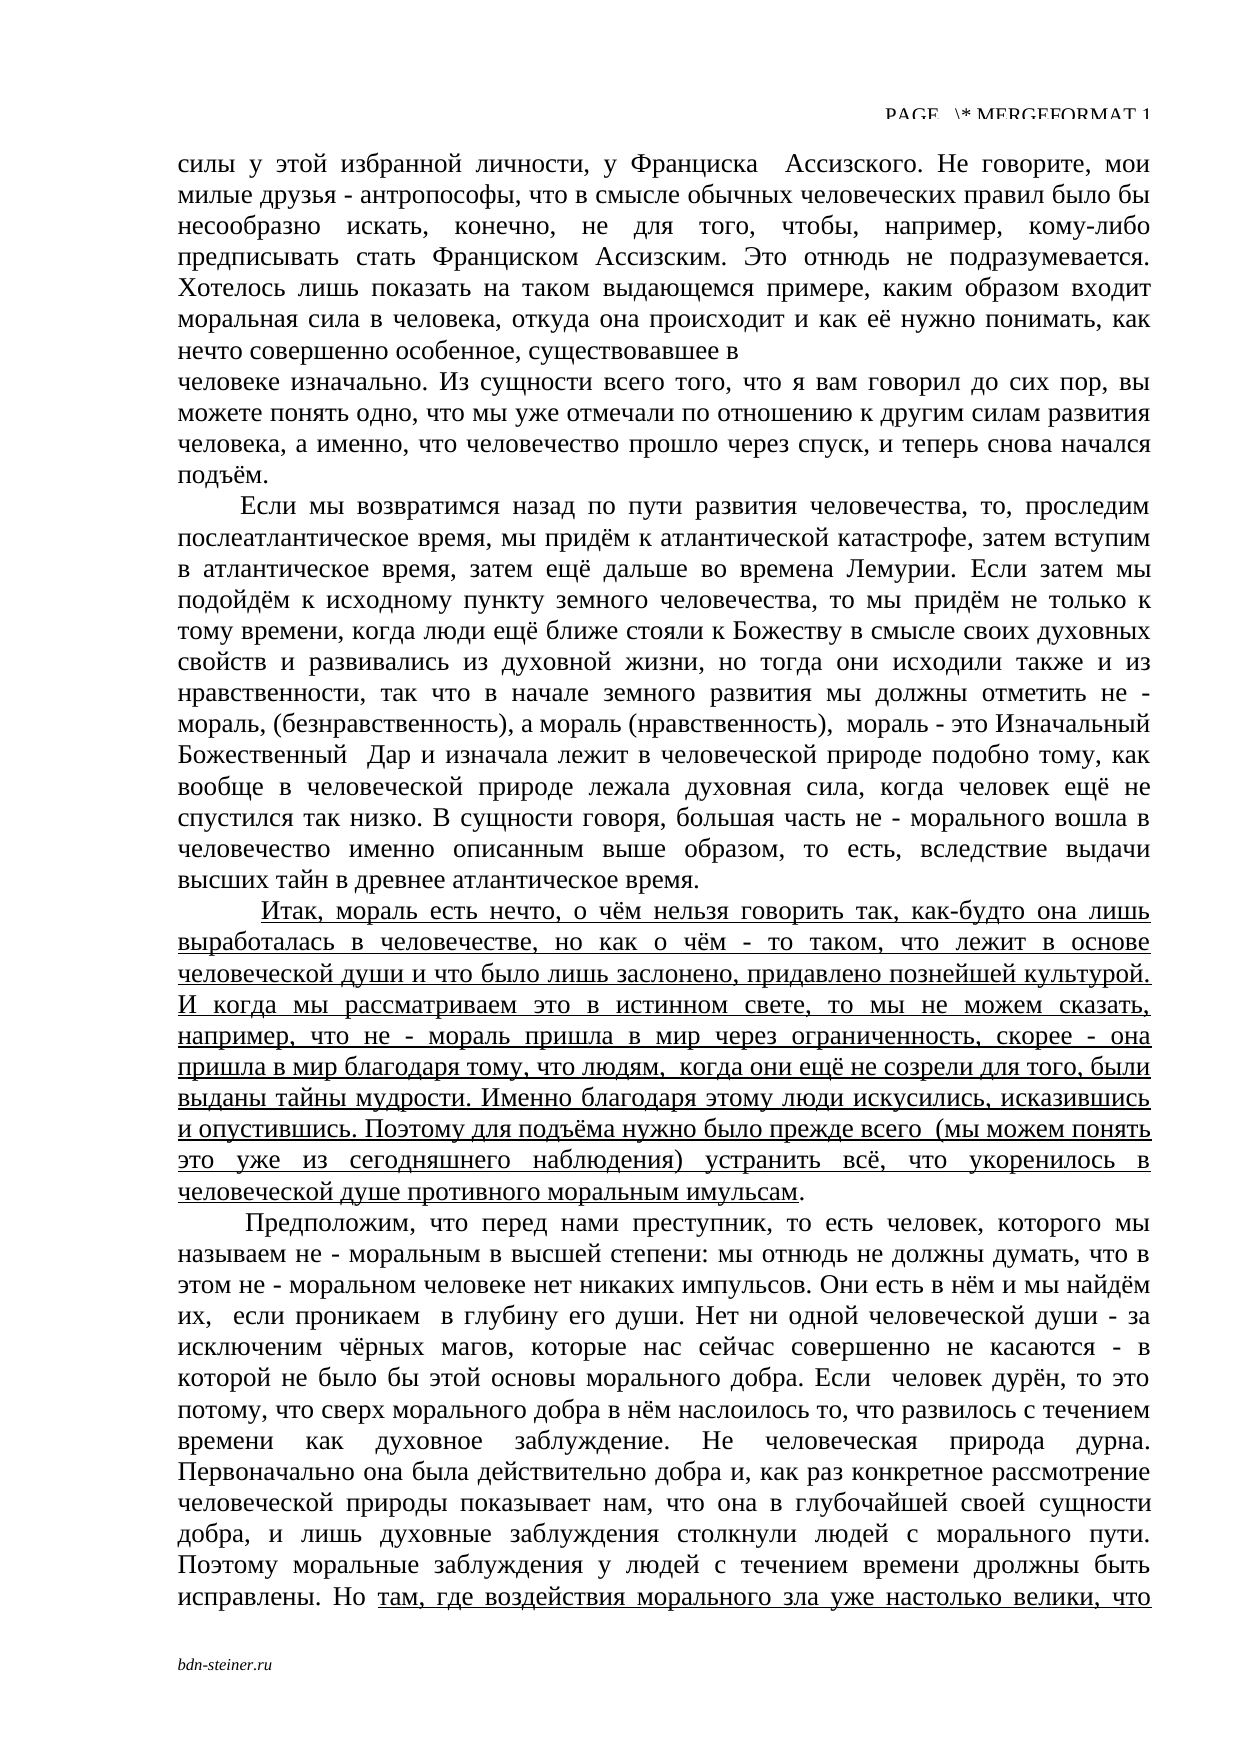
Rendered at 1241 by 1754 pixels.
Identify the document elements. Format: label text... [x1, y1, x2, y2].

text Если мы возвратимся назад по пути развития человечества, то, проследим послеатлантическое время, мы придём к атлантической катастрофе, затем вступим в атлантическое время, затем ещё дальше во времена Лемурии. Если затем мы подойдём к исходному пункту земного человечества, то мы придём не только к тому времени, когда люди ещё ближе стояли к Божеству в смысле своих духовных свойств и развивались из духовной жизни, но тогда они исходили также и из нравственности, так что в начале земного развития мы должны отметить не - мораль, (безнравственность), а мораль (нравственность), мораль - это Изначальный Божественный Дар и изначала лежит в человеческой природе подобно тому, как вообще в человеческой природе лежала духовная сила, когда человек ещё не спустился так низко. В сущности говоря, большая часть не - морального вошла в человечество именно описанным выше образом, то есть, вследствие выдачи высших тайн в древнее атлантическое время. [177, 489, 1152, 894]
text Предположим, что перед нами преступник, то есть человек, которого мы называем не - моральным в высшей степени: мы отнюдь не должны думать, что в этом не - моральном человеке нет никаких импульсов. Они есть в нём и мы найдём их, если проникаем в глубину его души. Нет ни одной человеческой души - за исключеним чёрных магов, которые нас сейчас совершенно не касаются - в которой не было бы этой основы морального добра. Если человек дурён, то это потому, что сверх морального добра в нём наслоилось то, что развилось с течением времени как духовное заблуждение. Не человеческая природа дурна. Первоначально она была действительно добра и, как раз конкретное рассмотрение человеческой природы показывает нам, что она в глубочайшей своей сущности добра, и лишь духовные заблуждения столкнули людей с морального пути. Поэтому моральные заблуждения у людей с течением времени дролжны быть исправлены. Но там, где воздействия морального зла уже настолько велики, что [177, 1206, 1152, 1611]
text И когда мы рассматриваем это в истинном свете, то мы не можем сказать, например, что не - мораль пришла в мир через ограниченность, скорее - она [177, 985, 1152, 1046]
text силы у этой избранной личности, у Франциска Ассизского. Не говорите, мои милые друзья - антропософы, что в смысле обычных человеческих правил было бы несообразно искать, конечно, не для того, чтобы, например, кому-либо предписывать стать Франциском Ассизским. Это отнюдь не подразумевается. Хотелось лишь показать на тaком выдающемся примере, каким образом входит моральная сила в человека, откуда она происходит и как её нужно понимать, как нечто совершенно особенное, существовавшее в [177, 147, 1152, 365]
text это уже из сегодняшнего наблюдения) устранить всё, что укоренилось в человеческой душе противного моральным имульсам. [177, 1140, 1152, 1206]
text пришла в мир благодаря тому, что людям, когда они ещё не созрели для того, были выданы тайны мудрости. Именно благодаря этому люди искусились, исказившись и опустившись. Поэтому для подъёма нужно было прежде всего (мы можем понять [177, 1047, 1152, 1139]
text человеке изначально. Из сущности всего того, что я вам говорил до сих пор, вы можете понять одно, что мы уже отмечали по отношению к другим силам развития человека, а именно, что человечество прошло через спуск, и теперь снова начался подъём. [177, 365, 1152, 489]
text Итак, мораль есть нечто, о чём нельзя говорить так, как-будто она лишь выработалась в человечестве, но как о чём - то таком, что лежит в основе человеческой души и что было лишь заслонено, придавлено познейшей культурой. [177, 894, 1152, 984]
